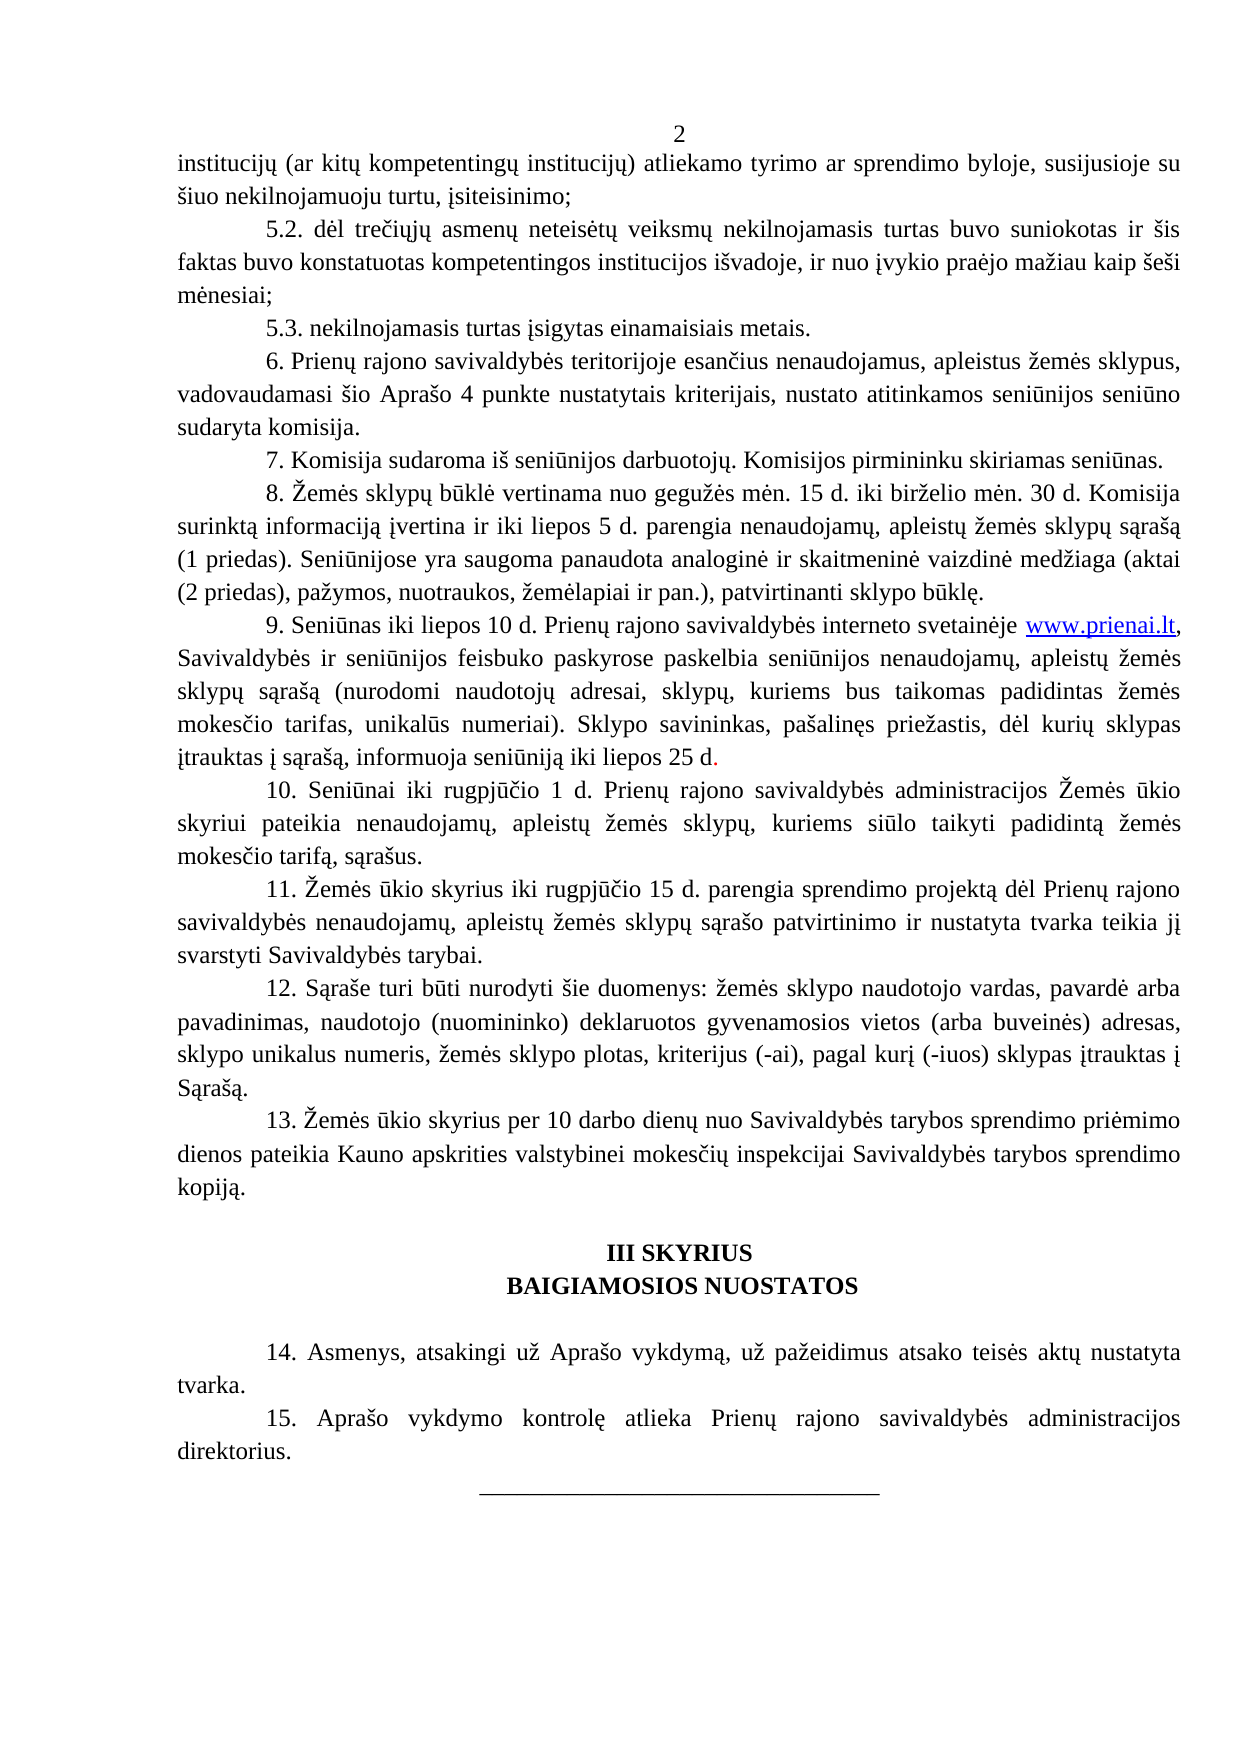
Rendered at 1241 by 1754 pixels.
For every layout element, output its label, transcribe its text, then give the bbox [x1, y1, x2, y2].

text 14. Asmenys, atsakingi už Aprašo vykdymą, už pažeidimus atsako teisės aktų nustatyta tvarka. [177, 1337, 1182, 1398]
text 5.3. nekilnojamasis turtas įsigytas einamaisiais metais. [177, 313, 1182, 342]
text institucijų (ar kitų kompetentingų institucijų) atliekamo tyrimo ar sprendimo byloje, susijusioje su šiuo nekilnojamuoju turtu, įsiteisinimo; [177, 148, 1182, 210]
text 10. Seniūnai iki rugpjūčio 1 d. Prienų rajono savivaldybės administracijos Žemės ūkio skyriui pateikia nenaudojamų, apleistų žemės sklypų, kuriems siūlo taikyti padidintą žemės mokesčio tarifą, sąrašus. [177, 775, 1182, 870]
text 15. Aprašo vykdymo kontrolę atlieka Prienų rajono savivaldybės administracijos direktorius. [177, 1403, 1182, 1464]
text 9. Seniūnas iki liepos 10 d. Prienų rajono savivaldybės interneto svetainėje www.prienai.lt, Savivaldybės ir seniūnijos feisbuko paskyrose paskelbia seniūnijos nenaudojamų, apleistų žemės sklypų sąrašą (nurodomi naudotojų adresai, sklypų, kuriems bus taikomas padidintas žemės mokesčio tarifas, unikalūs numeriai). Sklypo savininkas, pašalinęs priežastis, dėl kurių sklypas įtrauktas į sąrašą, informuoja seniūniją iki liepos 25 d. [177, 610, 1182, 771]
text 13. Žemės ūkio skyrius per 10 darbo dienų nuo Savivaldybės tarybos sprendimo priėmimo dienos pateikia Kauno apskrities valstybinei mokesčių inspekcijai Savivaldybės tarybos sprendimo kopiją. [177, 1106, 1182, 1200]
text 6. Prienų rajono savivaldybės teritorijoje esančius nenaudojamus, apleistus žemės sklypus, vadovaudamasi šio Aprašo 4 punkte nustatytais kriterijais, nustato atitinkamos seniūnijos seniūno sudaryta komisija. [177, 346, 1182, 441]
text 7. Komisija sudaroma iš seniūnijos darbuotojų. Komisijos pirmininku skiriamas seniūnas. [177, 445, 1182, 474]
text 11. Žemės ūkio skyrius iki rugpjūčio 15 d. parengia sprendimo projektą dėl Prienų rajono savivaldybės nenaudojamų, apleistų žemės sklypų sąrašo patvirtinimo ir nustatyta tvarka teikia jį svarstyti Savivaldybės tarybai. [177, 874, 1182, 969]
text 12. Sąraše turi būti nurodyti šie duomenys: žemės sklypo naudotojo vardas, pavardė arba pavadinimas, naudotojo (nuomininko) deklaruotos gyvenamosios vietos (arba buveinės) adresas, sklypo unikalus numeris, žemės sklypo plotas, kriterijus (-ai), pagal kurį (-iuos) sklypas įtrauktas į Sąrašą. [177, 973, 1182, 1101]
text 5.2. dėl trečiųjų asmenų neteisėtų veiksmų nekilnojamasis turtas buvo suniokotas ir šis faktas buvo konstatuotas kompetentingos institucijos išvadoje, ir nuo įvykio praėjo mažiau kaip šeši mėnesiai; [177, 214, 1182, 309]
text ________________________________ [177, 1469, 1182, 1498]
text III SKYRIUS [177, 1238, 1182, 1266]
text 8. Žemės sklypų būklė vertinama nuo gegužės mėn. 15 d. iki birželio mėn. 30 d. Komisija surinktą informaciją įvertina ir iki liepos 5 d. parengia nenaudojamų, apleistų žemės sklypų sąrašą (1 priedas). Seniūnijose yra saugoma panaudota analoginė ir skaitmeninė vaizdinė medžiaga (aktai (2 priedas), pažymos, nuotraukos, žemėlapiai ir pan.), patvirtinanti sklypo būklę. [177, 478, 1182, 606]
text BAIGIAMOSIOS NUOSTATOS [177, 1271, 1182, 1299]
